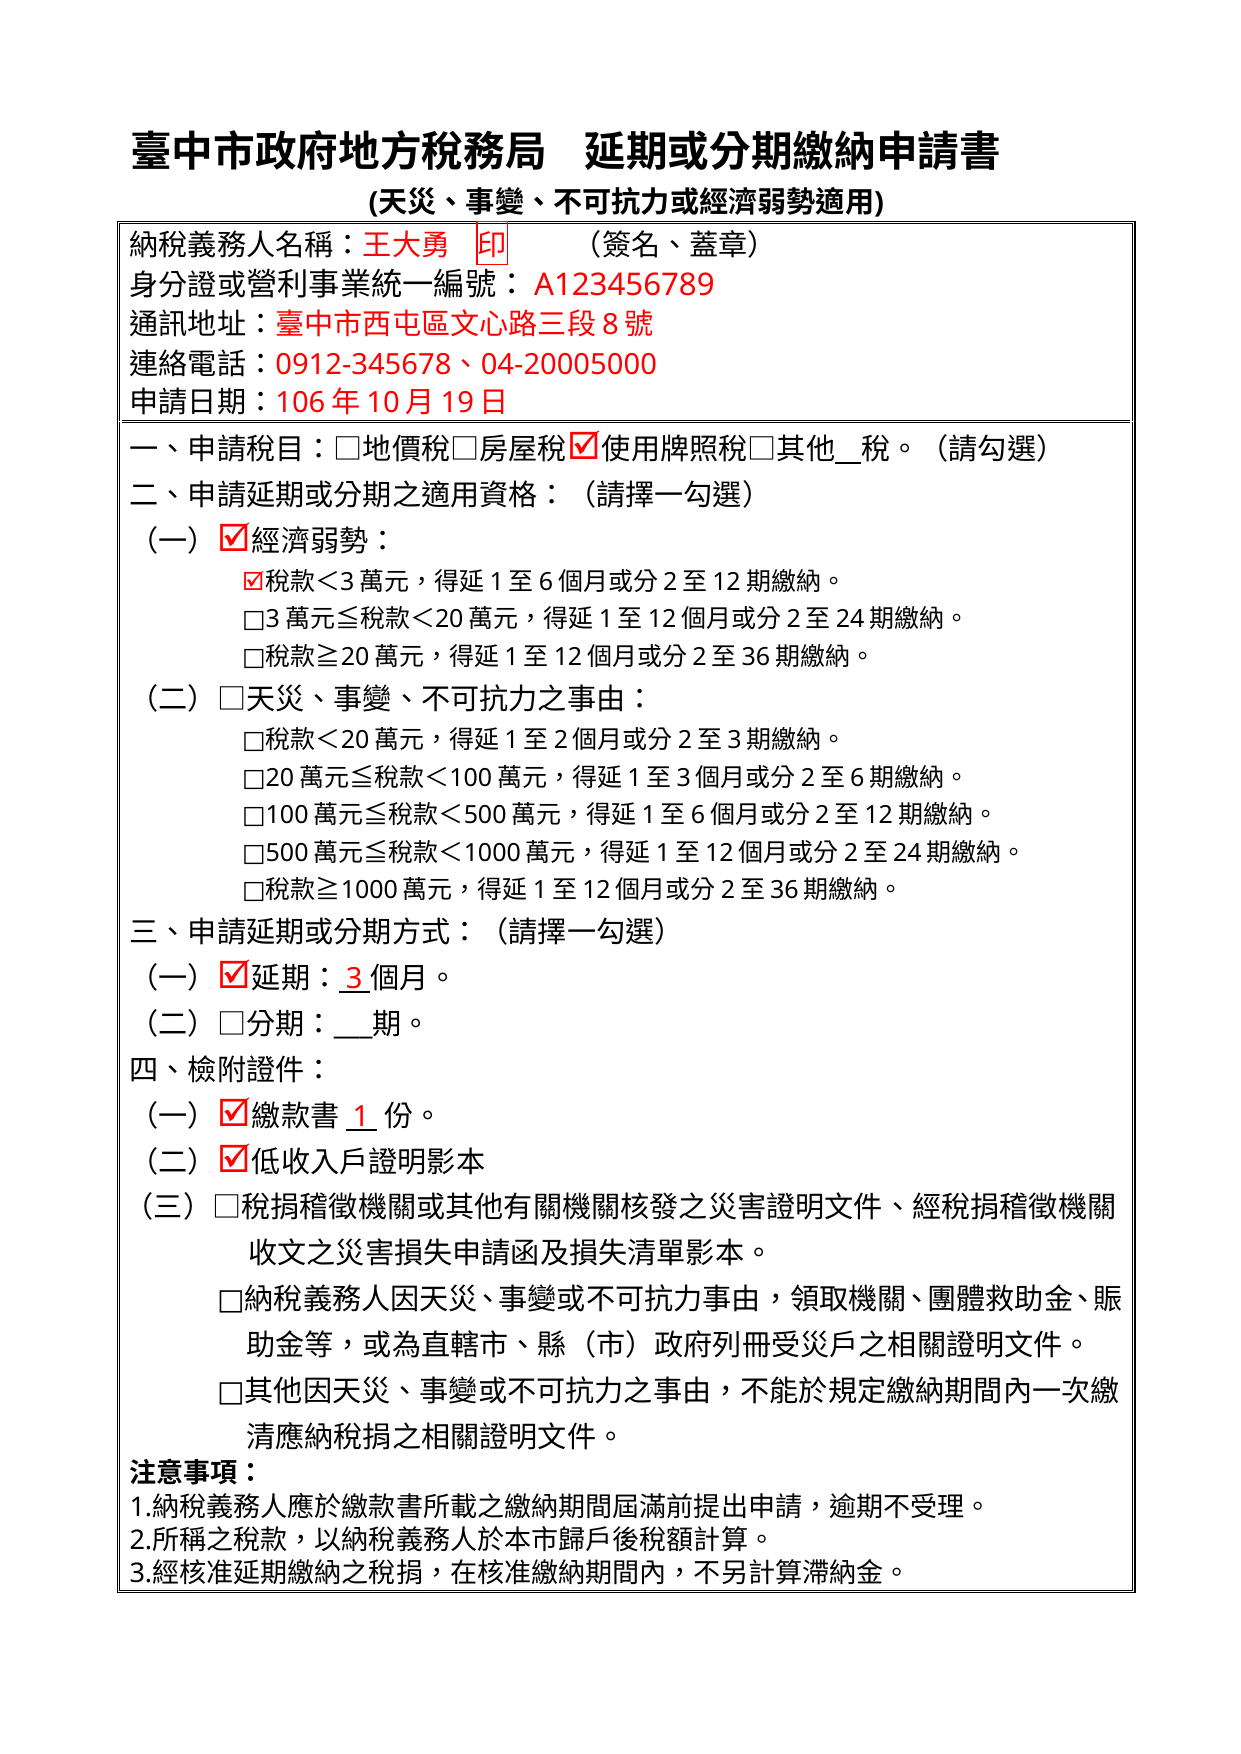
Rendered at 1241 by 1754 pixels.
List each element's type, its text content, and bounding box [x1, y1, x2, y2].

table_cell 一、申請稅目：□地價稅□房屋稅使用牌照稅□其他 稅。（請勾選） 二、申請延期或分期之適用資格：（請擇一勾選） （一）經濟弱勢： 稅款＜3萬元，得延1至6個月或分2至12期繳納。 □3萬元≦稅款＜20萬元，得延1至12個月或分2至24期繳納。 □稅款≧20萬元，得延1至12個月或分2至36期繳納。 （二）□天災、事變、不可抗力之事由： □稅款＜20萬元，得延1至2個月或分2至3期繳納。 □20萬元≦稅款＜100萬元，得延1至3個月或分2至6期繳納。 □100萬元≦稅款＜500萬元，得延1至6個月或分2至12期繳納。 □500萬元≦稅款＜1000萬元，得延1至12個月或分2至24期繳納。 □稅款≧1000萬元，得延1至12個月或分2至36期繳納。 三、申請延期或分期方式：（請擇一勾選） （一）延期： 3 個月。 （二）□分期：___期。 四、檢附證件： （一）繳款書 1 份。 （二）低收入戶證明影本 （三）□稅捐稽徵機關或其他有關機關核發之災害證明文件、經稅捐稽徵機關收文之災害損失申請函及損失清單影本。 □納稅義務人因天災、事變或不可抗力事由，領取機關、團體救助金、賑助金等，或為直轄市、縣（市）政府列冊受災戶之相關證明文件。 □其他因天災、事變或不可抗力之事由，不能於規定繳納期間內一次繳清應納稅捐之相關證明文件。 注意事項： 1.納稅義務人應於繳款書所載之繳納期間屆滿前提出申請，逾期不受理。 2.所稱之稅款，以納稅義務人於本市歸戶後稅額計算。 3.經核准延期繳納之稅捐，在核准繳納期間內，不另計算滯納金。 [120, 420, 1132, 1589]
text (天災、事變、不可抗力或經濟弱勢適用) [130, 178, 1122, 221]
table_header 納稅義務人名稱：王大勇 印 （簽名、蓋章） 身分證或營利事業統一編號： A123456789 通訊地址：臺中市西屯區文心路三段8號 連絡電話：0912-345678、04-20005000 申請日期：106年10月19日 [120, 224, 1132, 420]
text 臺中市政府地方稅務局 延期或分期繳納申請書 [130, 118, 1122, 178]
